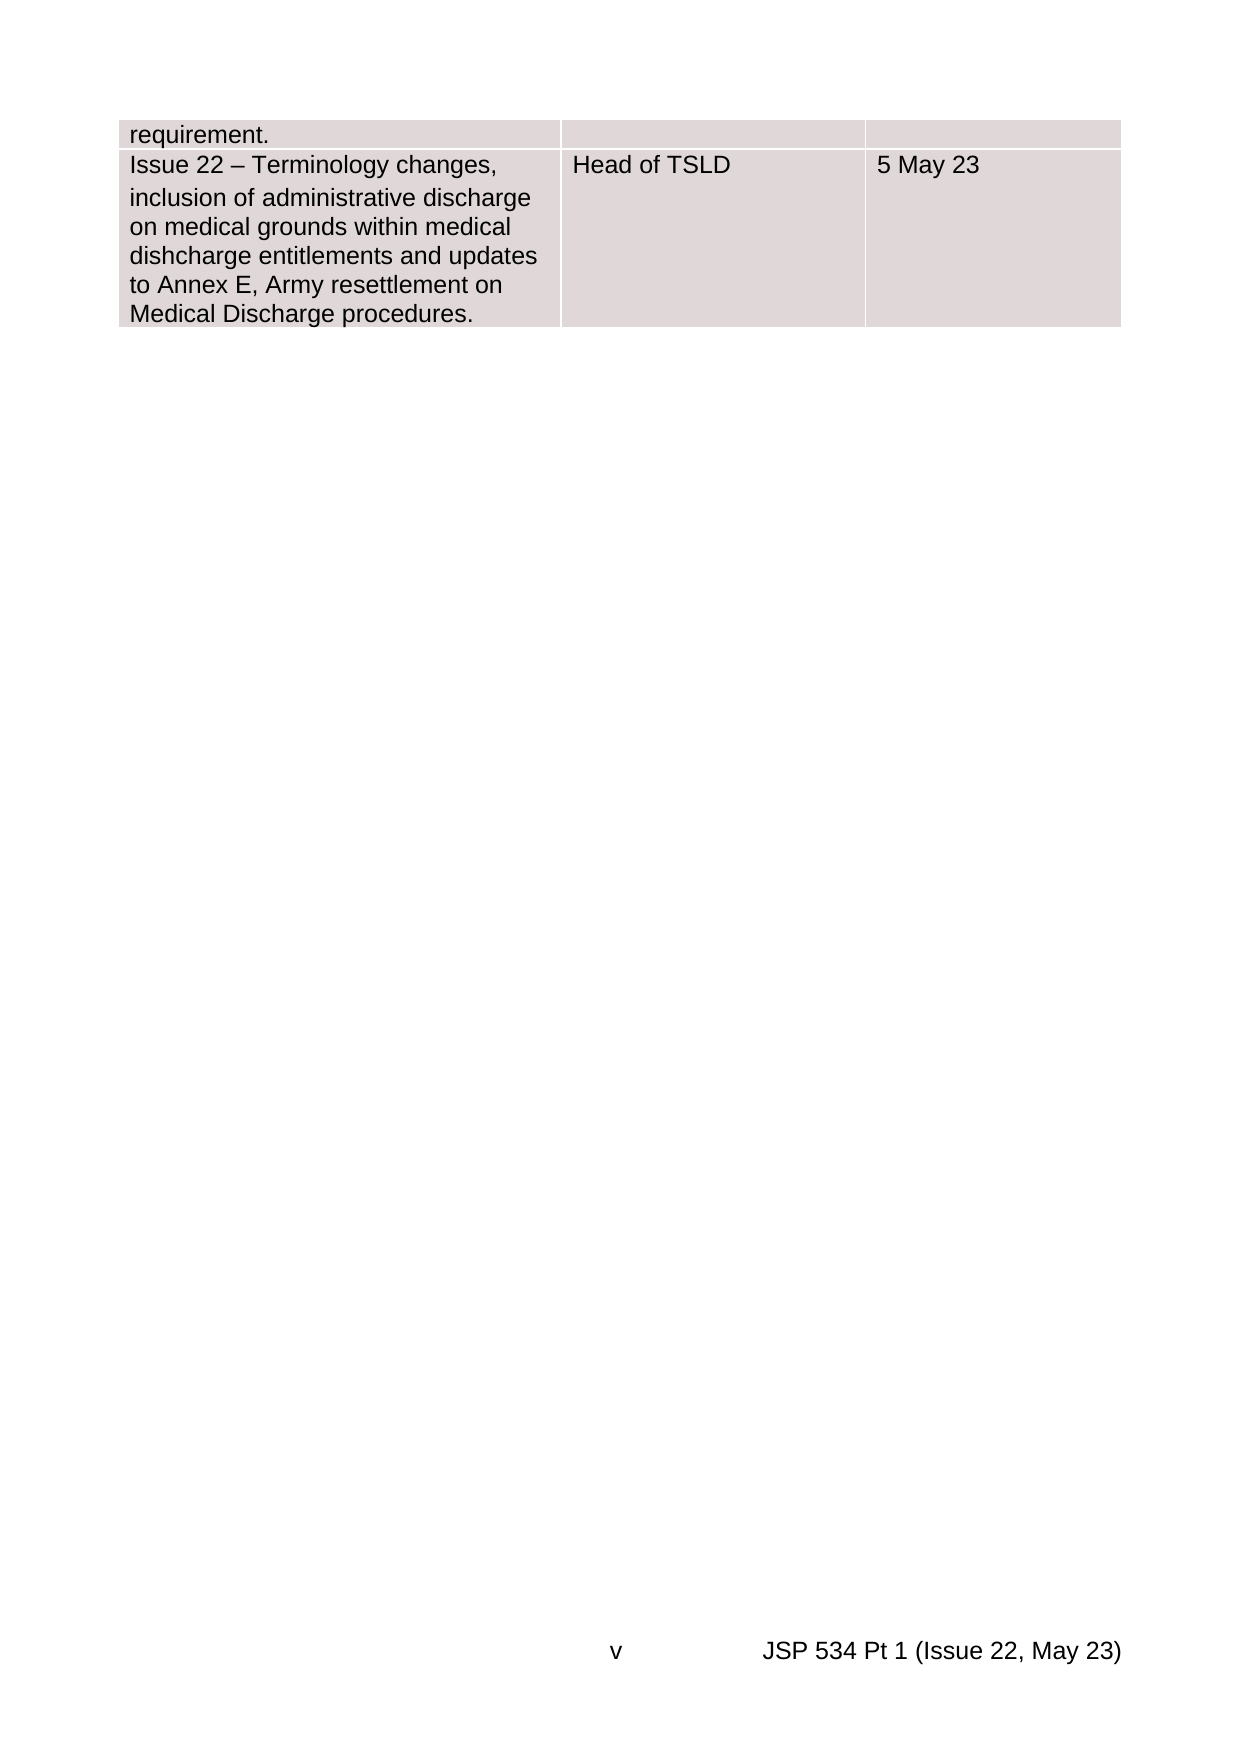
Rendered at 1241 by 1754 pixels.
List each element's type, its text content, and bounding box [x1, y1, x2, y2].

table_cell Head of TSLD [562, 150, 865, 327]
table_cell 5 May 23 [866, 150, 1121, 327]
table_cell requirement. [119, 120, 560, 148]
table_cell Issue 22 – Terminology changes, inclusion of administrative discharge on medical grounds within medical dishcharge entitlements and updates to Annex E, Army resettlement on Medical Discharge procedures. [119, 150, 560, 327]
table_cell [562, 120, 865, 148]
table_cell [866, 120, 1121, 148]
